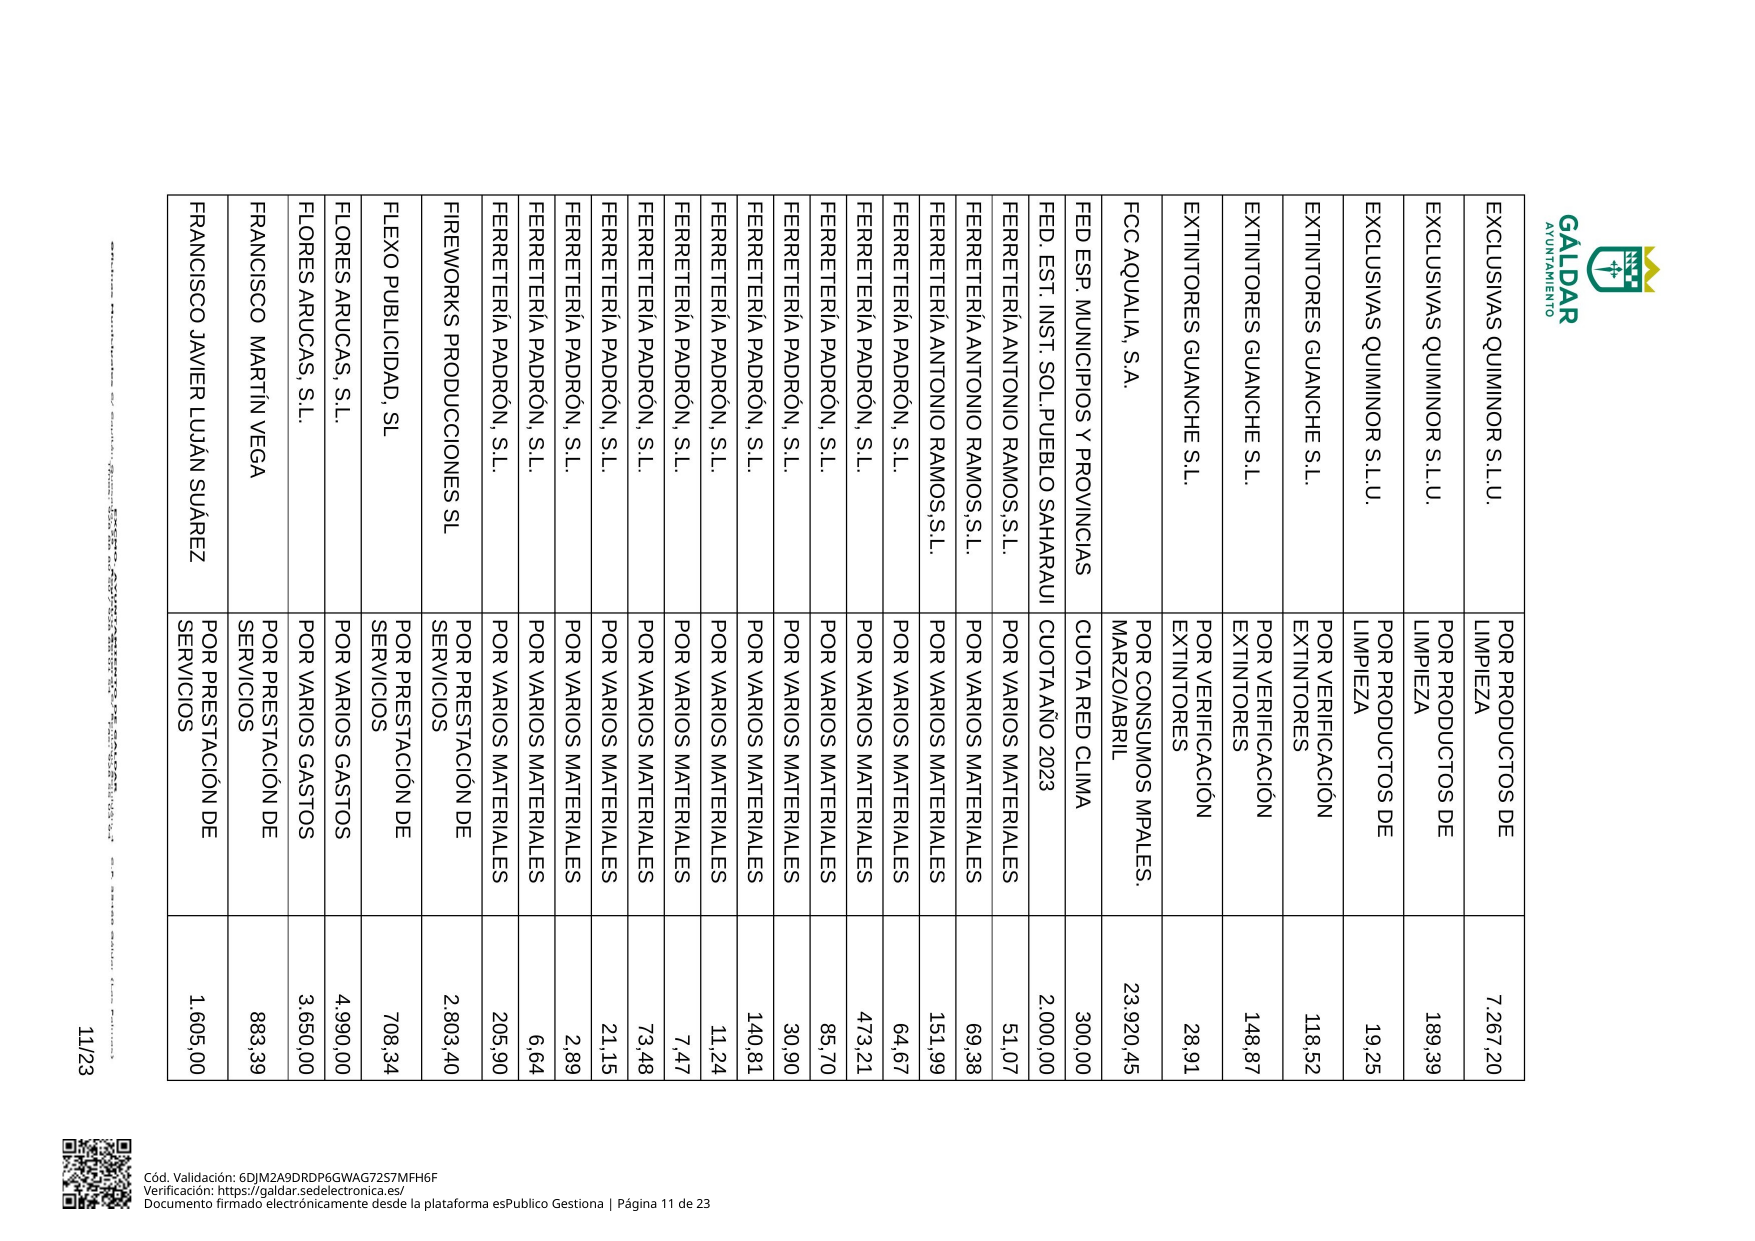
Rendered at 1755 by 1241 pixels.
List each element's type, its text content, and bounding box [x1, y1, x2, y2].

text Documento firmado electrónicamente desde la plataforma esPublico Gestiona | Página 11 de 23 [144, 1198, 610, 1211]
text Documento firmado electrónicamente desde la plataforma esPublico Gestiona | Página 11 de 23 [611, 1198, 1677, 1211]
text Verificación: https://galdar.sedelectronica.es/ [144, 1185, 1677, 1198]
text Cód. Validación: 6DJM2A9DRDP6GWAG72S7MFH6F [144, 1172, 1677, 1185]
